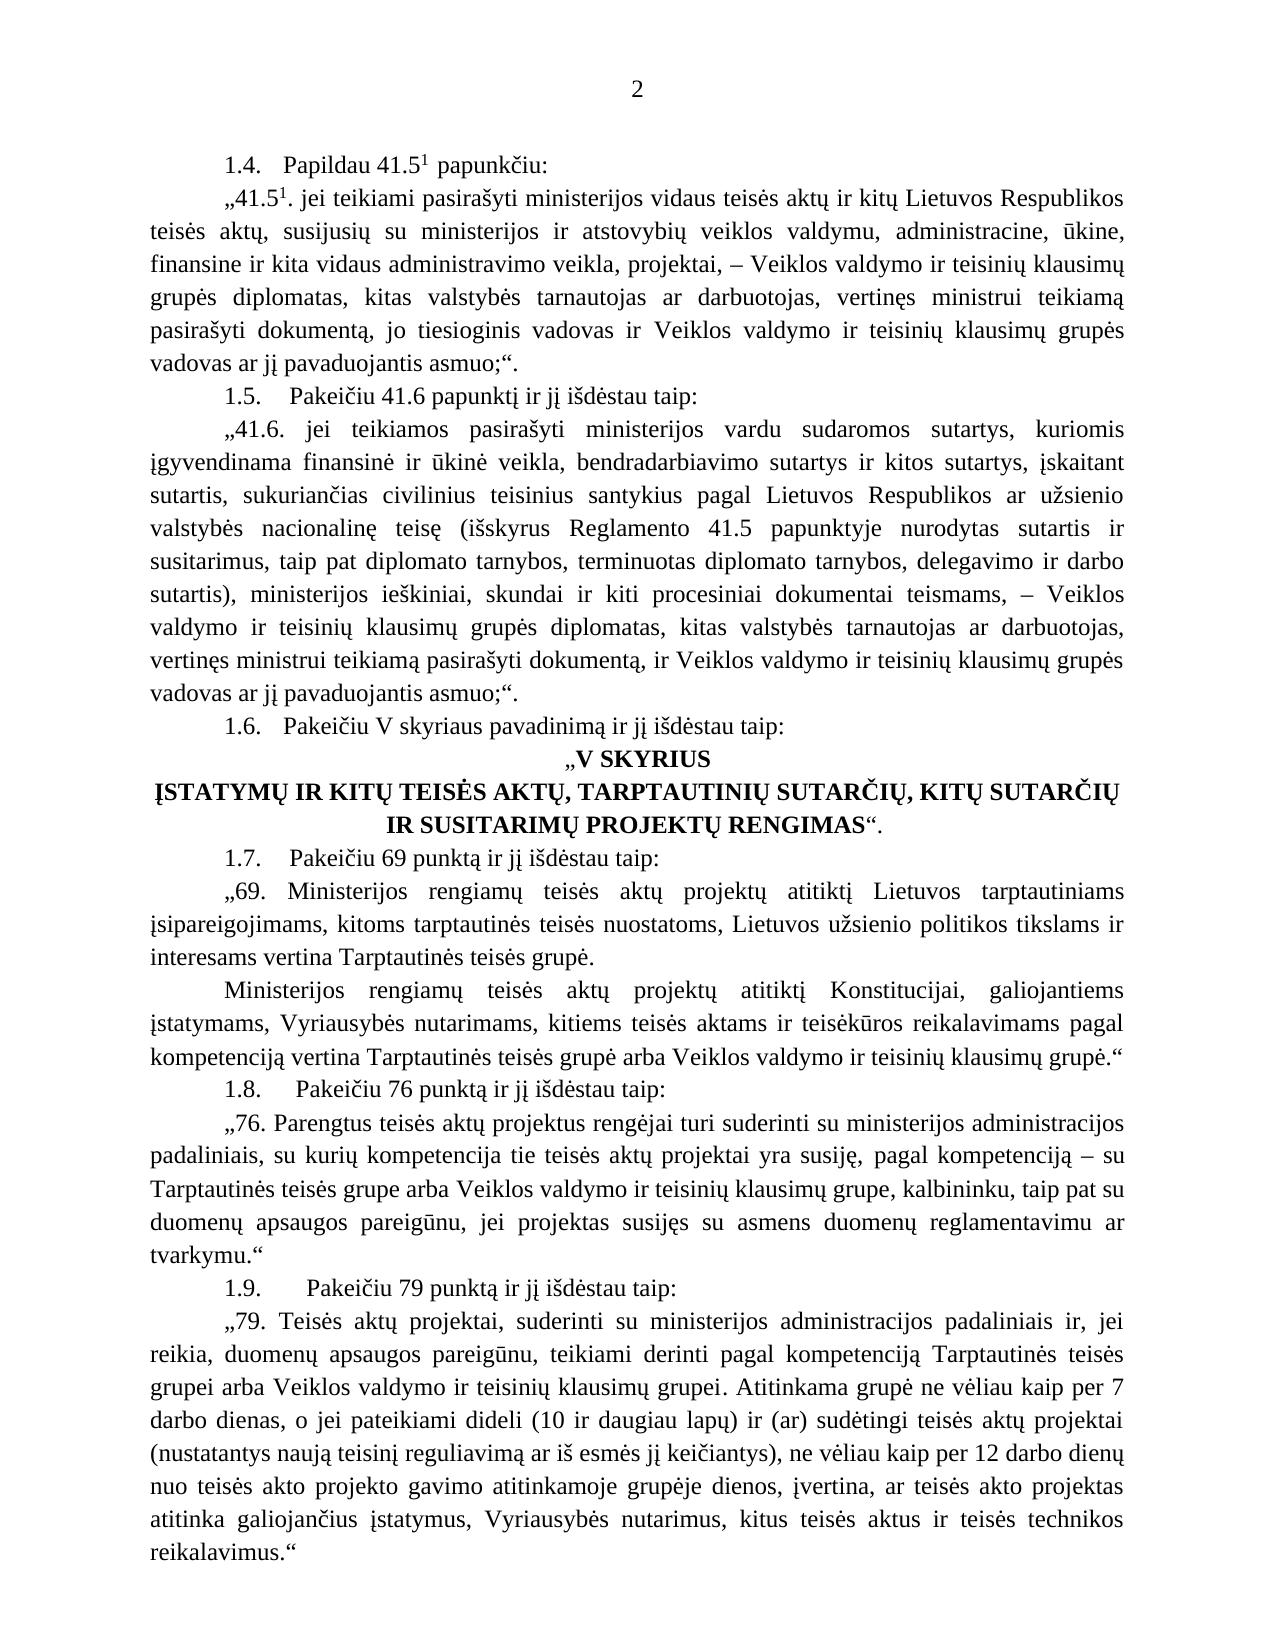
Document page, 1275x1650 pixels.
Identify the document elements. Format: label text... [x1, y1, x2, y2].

text „V SKYRIUS [150, 744, 1125, 773]
text „79. Teisės aktų projektai, suderinti su ministerijos administracijos padaliniais ir, jei reikia, duomenų apsaugos pareigūnu, teikiami derinti pagal kompetenciją Tarptautinės teisės grupei arba Veiklos valdymo ir teisinių klausimų grupei. Atitinkama grupė ne vėliau kaip per 7 darbo dienas, o jei pateikiami dideli (10 ir daugiau lapų) ir (ar) sudėtingi teisės aktų projektai (nustatantys naują teisinį reguliavimą ar iš esmės jį keičiantys), ne vėliau kaip per 12 darbo dienų nuo teisės akto projekto gavimo atitinkamoje grupėje dienos, įvertina, ar teisės akto projektas atitinka galiojančius įstatymus, Vyriausybės nutarimus, kitus teisės aktus ir teisės technikos reikalavimus.“ [150, 1306, 1125, 1566]
text „69. Ministerijos rengiamų teisės aktų projektų atitiktį Lietuvos tarptautiniams įsipareigojimams, kitoms tarptautinės teisės nuostatoms, Lietuvos užsienio politikos tikslams ir interesams vertina Tarptautinės teisės grupė. [150, 876, 1125, 971]
text 1.7. Pakeičiu 69 punktą ir jį išdėstau taip: [150, 843, 1125, 872]
text „76. Parengtus teisės aktų projektus rengėjai turi suderinti su ministerijos administracijos padaliniais, su kurių kompetencija tie teisės aktų projektai yra susiję, pagal kompetenciją – su Tarptautinės teisės grupe arba Veiklos valdymo ir teisinių klausimų grupe, kalbininku, taip pat su duomenų apsaugos pareigūnu, jei projektas susijęs su asmens duomenų reglamentavimu ar tvarkymu.“ [150, 1108, 1125, 1268]
text ĮSTATYMŲ IR KITŲ TEISĖS AKTŲ, TARPTAUTINIŲ SUTARČIŲ, KITŲ SUTARČIŲ IR SUSITARIMŲ PROJEKTŲ RENGIMAS“. [150, 777, 1125, 839]
text 1.6. Pakeičiu V skyriaus pavadinimą ir jį išdėstau taip: [150, 711, 1125, 740]
text 1.8. Pakeičiu 76 punktą ir jį išdėstau taip: [150, 1074, 1125, 1103]
text Ministerijos rengiamų teisės aktų projektų atitiktį Konstitucijai, galiojantiems įstatymams, Vyriausybės nutarimams, kitiems teisės aktams ir teisėkūros reikalavimams pagal kompetenciją vertina Tarptautinės teisės grupė arba Veiklos valdymo ir teisinių klausimų grupė.“ [150, 976, 1125, 1070]
text „41.6. jei teikiamos pasirašyti ministerijos vardu sudaromos sutartys, kuriomis įgyvendinama finansinė ir ūkinė veikla, bendradarbiavimo sutartys ir kitos sutartys, įskaitant sutartis, sukuriančias civilinius teisinius santykius pagal Lietuvos Respublikos ar užsienio valstybės nacionalinę teisę (išskyrus Reglamento 41.5 papunktyje nurodytas sutartis ir susitarimus, taip pat diplomato tarnybos, terminuotas diplomato tarnybos, delegavimo ir darbo sutartis), ministerijos ieškiniai, skundai ir kiti procesiniai dokumentai teismams, – Veiklos valdymo ir teisinių klausimų grupės diplomatas, kitas valstybės tarnautojas ar darbuotojas, vertinęs ministrui teikiamą pasirašyti dokumentą, ir Veiklos valdymo ir teisinių klausimų grupės vadovas ar jį pavaduojantis asmuo;“. [150, 414, 1125, 707]
text „41.51. jei teikiami pasirašyti ministerijos vidaus teisės aktų ir kitų Lietuvos Respublikos teisės aktų, susijusių su ministerijos ir atstovybių veiklos valdymu, administracine, ūkine, finansine ir kita vidaus administravimo veikla, projektai, – Veiklos valdymo ir teisinių klausimų grupės diplomatas, kitas valstybės tarnautojas ar darbuotojas, vertinęs ministrui teikiamą pasirašyti dokumentą, jo tiesioginis vadovas ir Veiklos valdymo ir teisinių klausimų grupės vadovas ar jį pavaduojantis asmuo;“. [150, 183, 1125, 377]
text 1.5. Pakeičiu 41.6 papunktį ir jį išdėstau taip: [150, 381, 1125, 410]
text 1.9. Pakeičiu 79 punktą ir jį išdėstau taip: [150, 1273, 1125, 1301]
text 1.4. Papildau 41.51 papunkčiu: [150, 150, 1125, 179]
